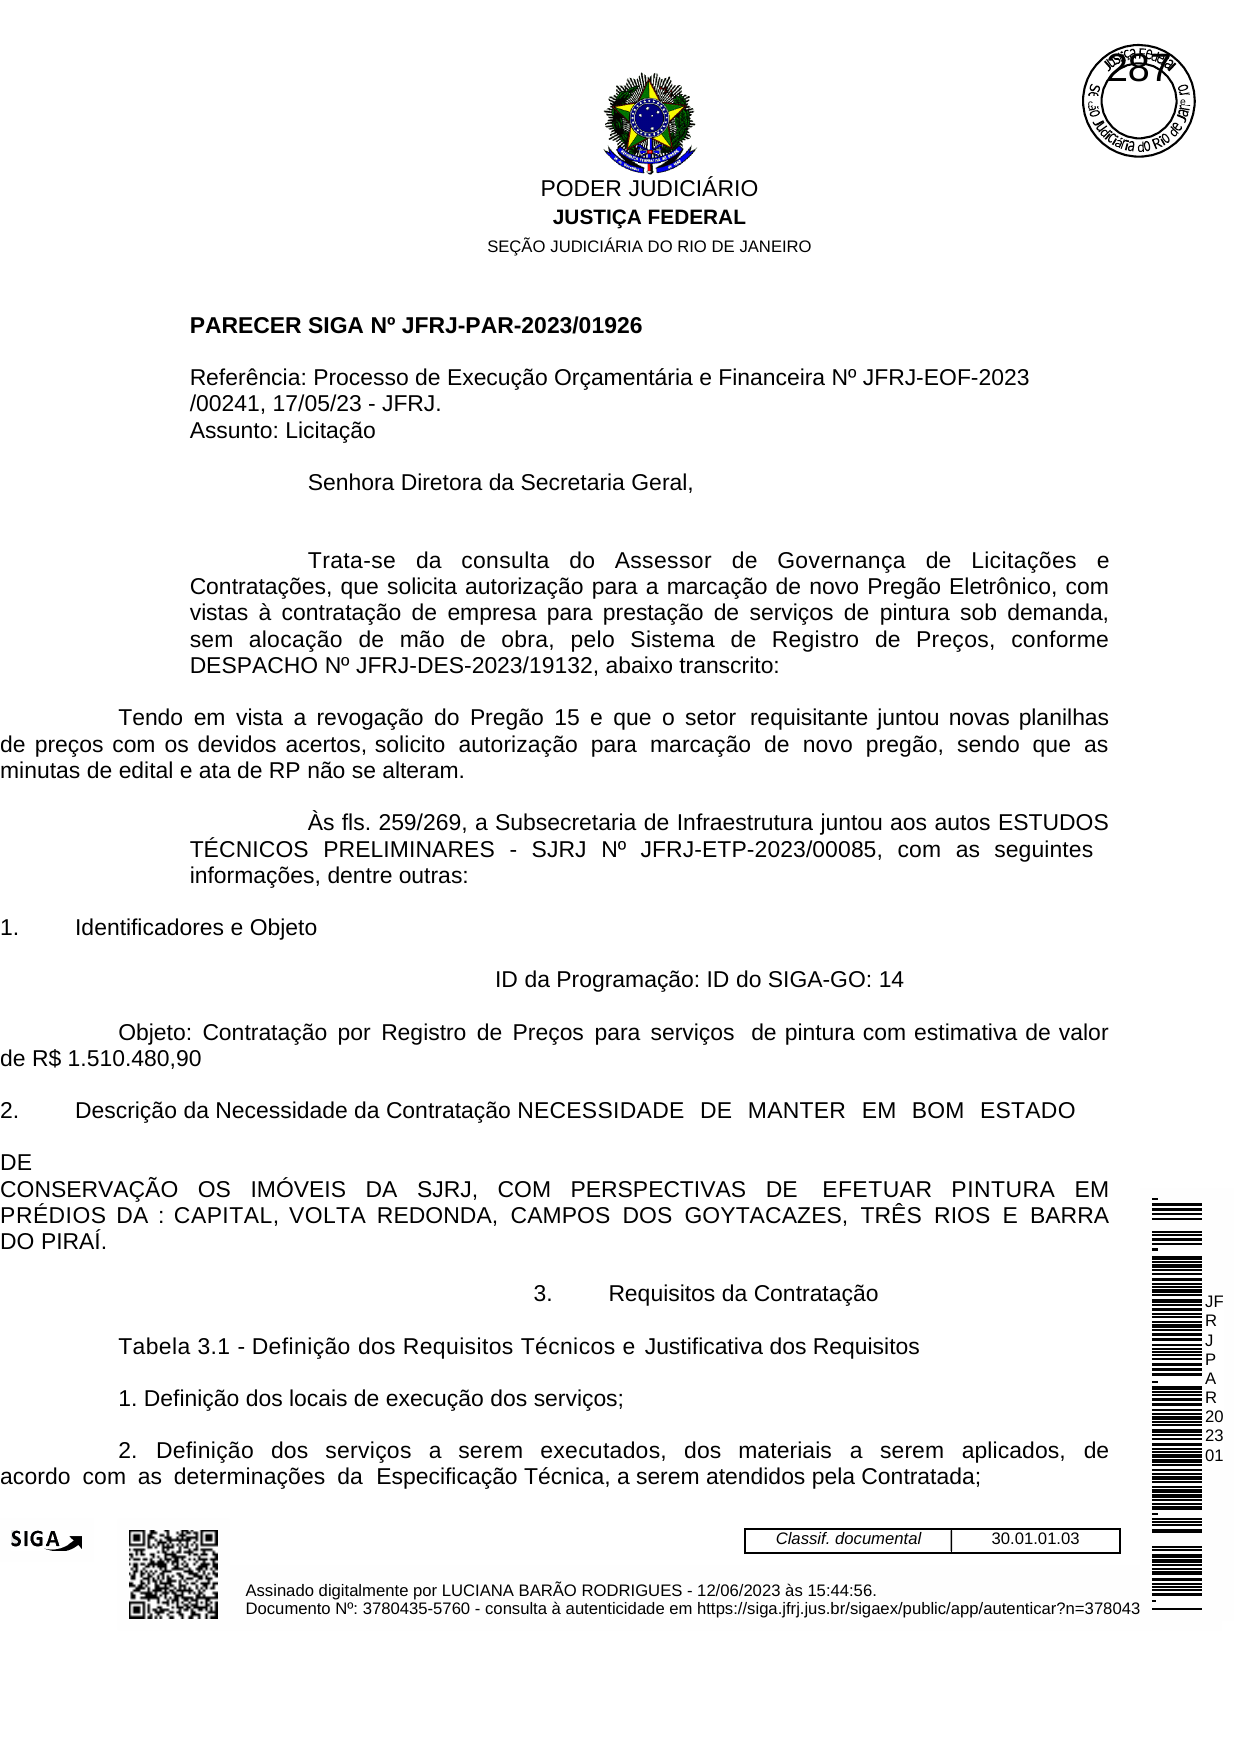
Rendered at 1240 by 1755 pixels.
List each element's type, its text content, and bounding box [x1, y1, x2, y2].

text Objeto: Contratação por Registro de Preços para serviços de pintura com estimativa de valor de R$ 1.510.480,90 [0, 1018, 1109, 1071]
list Definição dos serviços a serem executados, dos materiais a serem aplicados, de acordo com as determinações da Especificação Técnica, a serem atendidos pela Contratada; [0, 1437, 1109, 1490]
text Às fls. 259/269, a Subsecretaria de Infraestrutura juntou aos autos ESTUDOS TÉCNICOS PRELIMINARES - SJRJ Nº JFRJ-ETP-2023/00085, com as seguintes [189, 809, 1109, 862]
text SEÇÃO JUDICIÁRIA DO RIO DE JANEIRO [396, 237, 903, 256]
list Descrição da Necessidade da Contratação NECESSIDADE DE MANTER EM BOM ESTADO DE [0, 1071, 1109, 1175]
list Definição dos locais de execução dos serviços; [0, 1385, 1139, 1411]
text Trata-se da consulta do Assessor de Governança de Licitações e Contratações, que solicita autorização para a marcação de novo Pregão Eletrônico, com vistas à contratação de empresa para prestação de serviços de pintura sob demanda, sem alocação de mão de obra, pelo Sistema de Registro de Preços, conforme DESPACHO Nº JFRJ-DES-2023/19132, abaixo transcrito: [189, 547, 1109, 678]
text Senhora Diretora da Secretaria Geral, [308, 469, 1239, 495]
list JFRJPAR202301926A [1205, 1292, 1224, 1464]
text PARECER SIGA Nº JFRJ-PAR-2023/01926 [189, 312, 1239, 338]
text Referência: Processo de Execução Orçamentária e Financeira Nº JFRJ-EOF-2023 [189, 364, 1239, 390]
text e [1180, 96, 1192, 105]
text ID da Programação: ID do SIGA-GO: 14 [495, 966, 1239, 993]
text JUSTIÇA FEDERAL [396, 205, 903, 229]
text PODER JUDICIÁRIO [396, 175, 903, 202]
text Assunto: Licitação [189, 417, 1239, 443]
text Tabela 3.1 - Definição dos Requisitos Técnicos e Justificativa dos Requisitos [0, 1333, 1109, 1359]
text ç [1088, 97, 1100, 106]
text CONSERVAÇÃO OS IMÓVEIS DA SJRJ, COM PERSPECTIVAS DE EFETUAR PINTURA EM PRÉDIOS DA : CAPITAL, VOLTA REDONDA, CAMPOS DOS GOYTACAZES, TRÊS RIOS E BARRA DO PIRAÍ. [0, 1176, 1109, 1254]
text informações, dentre outras: [189, 862, 1239, 888]
text Tendo em vista a revogação do Pregão 15 e que o setor requisitante juntou novas planilhas de preços com os devidos acertos, solicito autorização para marcação de novo pregão, sendo que as minutas de edital e ata de RP não se alteram. [0, 704, 1109, 783]
list Identificadores e Objeto [0, 914, 1239, 941]
list Requisitos da Contratação [533, 1280, 1139, 1307]
text /00241, 17/05/23 - JFRJ. [189, 390, 1239, 417]
